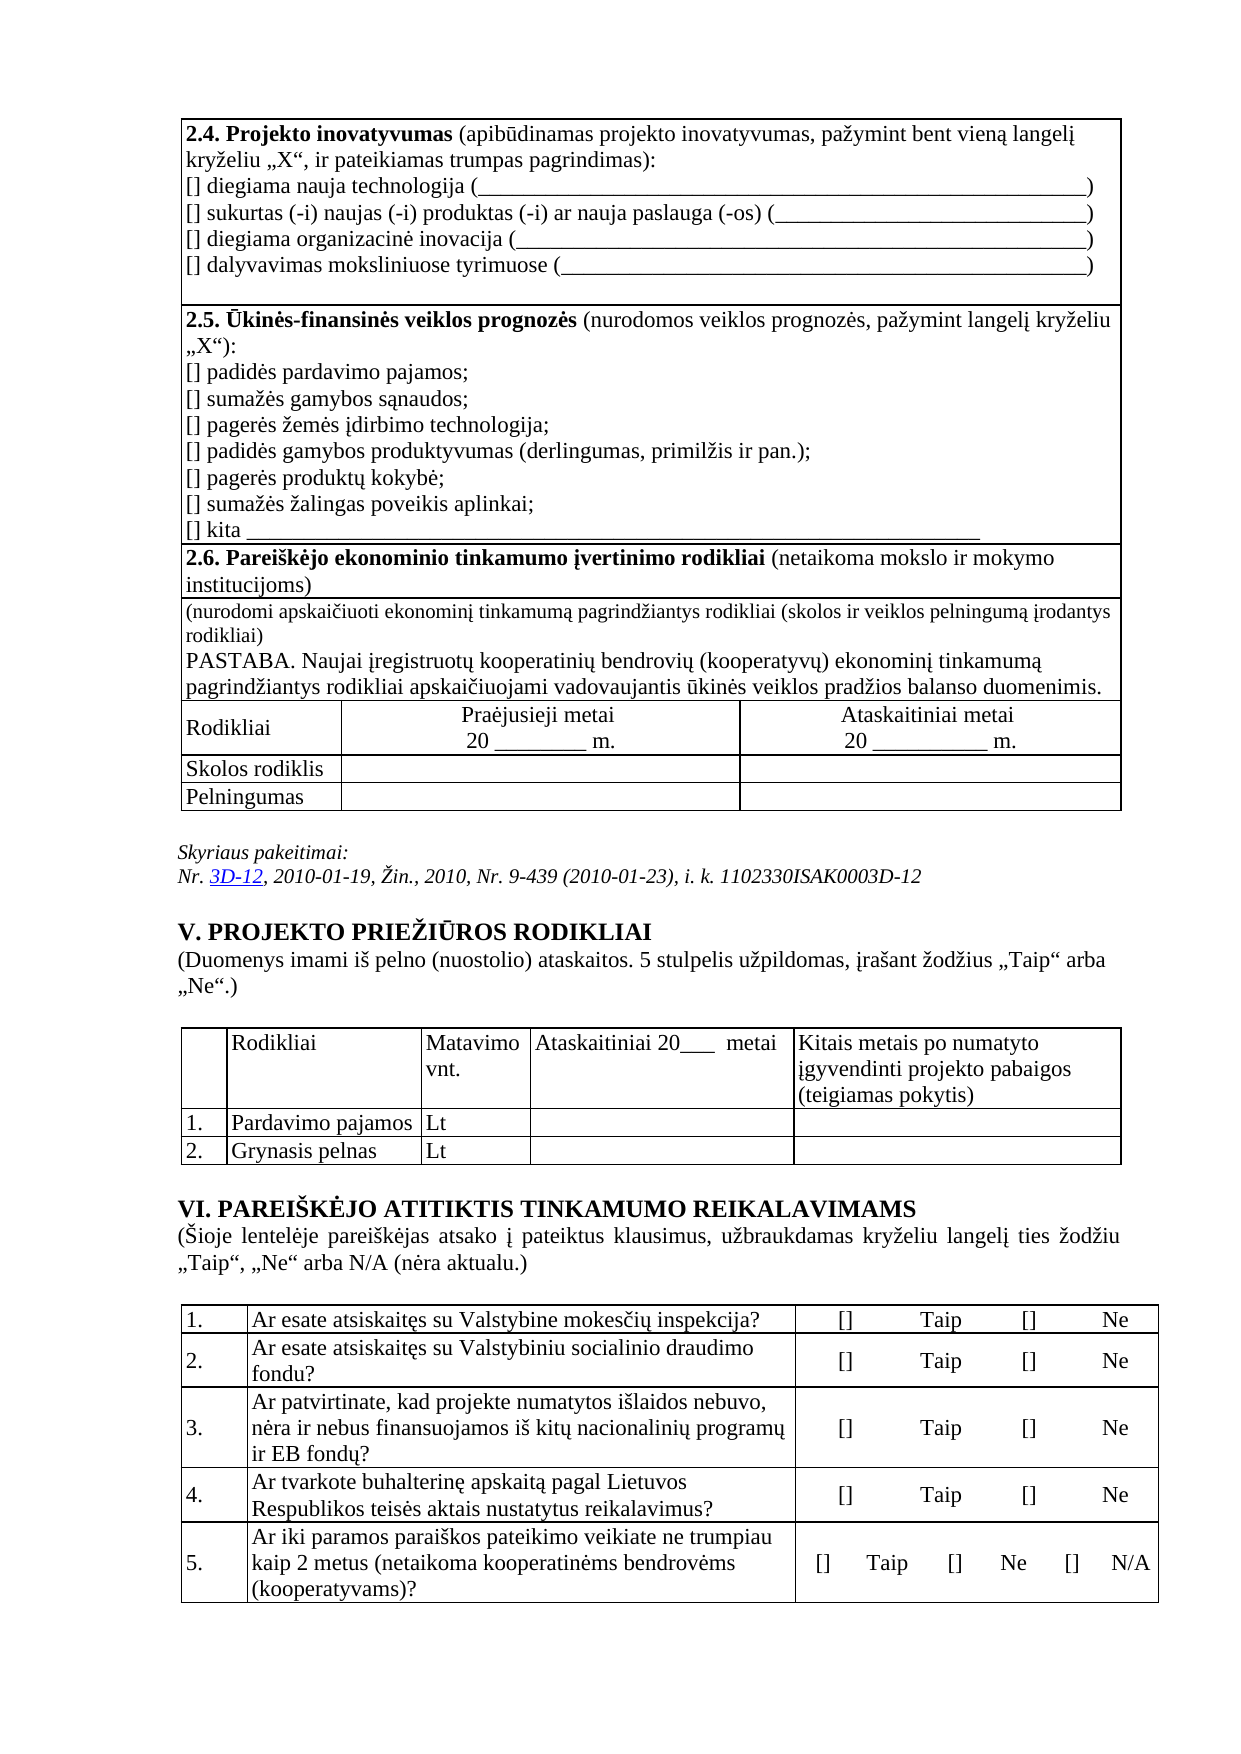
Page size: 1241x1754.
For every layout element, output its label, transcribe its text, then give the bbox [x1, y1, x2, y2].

table_cell [][] [796, 1388, 896, 1467]
table_cell [][] [796, 1523, 850, 1602]
table_cell Ar patvirtinate, kad projekte numatytos išlaidos nebuvo, nėra ir nebus finansuojamos iš kitų nacionalinių programų ir EB fondų? [248, 1388, 795, 1467]
table_cell [][] diegiama organizacinė inovacija ( ) [182, 225, 1120, 251]
table_header [][] [796, 1306, 896, 1332]
table_cell Grynasis pelnas [228, 1137, 421, 1163]
table_header Ne [1072, 1306, 1158, 1332]
table_cell Taip [896, 1468, 986, 1521]
table_cell [][] [986, 1334, 1072, 1386]
table_cell Taip [850, 1523, 924, 1602]
table_cell 2.6. Pareiškėjo ekonominio tinkamumo įvertinimo rodikliai (netaikoma mokslo ir mokymo institucijoms) [182, 545, 1120, 597]
table_cell Lt [422, 1109, 530, 1136]
text Skyriaus pakeitimai: [177, 840, 1122, 864]
table_cell 2.4. Projekto inovatyvumas (apibūdinamas projekto inovatyvumas, pažymint bent vieną langelį kryželiu „X“, ir pateikiamas trumpas pagrindimas): [182, 120, 1120, 172]
table_cell (nurodomi apskaičiuoti ekonominį tinkamumą pagrindžiantys rodikliai (skolos ir veiklos pelningumą įrodantys rodikliai) PASTABA. Naujai įregistruotų kooperatinių bendrovių (kooperatyvų) ekonominį tinkamumą pagrindžiantys rodikliai apskaičiuojami vadovaujantis ūkinės veiklos pradžios balanso duomenimis. [182, 599, 1120, 699]
text V. PROJEKTO PRIEŽIŪROS RODIKLIAI [177, 917, 1122, 946]
table_header Kitais metais po numatyto įgyvendinti projekto pabaigos (teigiamas pokytis) [795, 1029, 1120, 1108]
text VI. PAREIŠKĖJO ATITIKTIS TINKAMUMO REIKALAVIMAMS [177, 1194, 1122, 1223]
table_cell [342, 783, 739, 810]
table_cell [531, 1137, 793, 1163]
text (Duomenys imami iš pelno (nuostolio) ataskaitos. 5 stulpelis užpildomas, įrašant žodžius „Taip“ arba „Ne“.) [177, 946, 1122, 998]
table_cell Ne [1072, 1468, 1158, 1521]
table_cell 3. [182, 1388, 247, 1467]
text (Šioje lentelėje pareiškėjas atsako į pateiktus klausimus, užbraukdamas kryželiu langelį ties žodžiu „Taip“, „Ne“ arba N/A (nėra aktualu.) [177, 1223, 1122, 1275]
table_cell [][] [924, 1523, 986, 1602]
table_header Ar esate atsiskaitęs su Valstybine mokesčių inspekcija? [248, 1306, 795, 1332]
table_cell Pelningumas [182, 783, 341, 810]
table_cell N/A [1103, 1523, 1158, 1602]
table_cell Praėjusieji metai 20 ________ m. [342, 701, 739, 754]
table_cell Ne [1072, 1388, 1158, 1467]
table_cell 2. [182, 1334, 247, 1386]
table_cell Rodikliai [182, 701, 341, 754]
table_cell Ne [1072, 1334, 1158, 1386]
table_header Ataskaitiniai 20___ metai [531, 1029, 793, 1108]
table_cell Pardavimo pajamos [228, 1109, 421, 1136]
table_cell Ataskaitiniai metai 20 __________ m. [741, 701, 1120, 754]
table_cell 2.5. Ūkinės-finansinės veiklos prognozės (nurodomos veiklos prognozės, pažymint langelį kryželiu „X“): [][] padidės pardavimo pajamos; [][] sumažės gamybos sąnaudos; [][] pagerės žemės įdirbimo technologija; [][] padidės gamybos produktyvumas (derlingumas, primilžis ir pan.); [][] pagerės produktų kokybė; [][] sumažės žalingas poveikis aplinkai; [][] kita ________________________________________________________________ [182, 306, 1120, 543]
table_cell Skolos rodiklis [182, 756, 341, 782]
table_cell [182, 278, 1120, 304]
table_cell Ne [986, 1523, 1041, 1602]
table_cell [][] sukurtas (-i) naujas (-i) produktas (-i) ar nauja paslauga (-os) ( ) [182, 199, 1120, 225]
table_cell Taip [896, 1388, 986, 1467]
table_header Matavimo vnt. [422, 1029, 530, 1108]
table_cell 5. [182, 1523, 247, 1602]
table_cell [][] [796, 1468, 896, 1521]
table_cell [795, 1137, 1120, 1163]
table_cell [][] dalyvavimas moksliniuose tyrimuose ( ) [182, 251, 1120, 278]
table_cell 4. [182, 1468, 247, 1521]
table_cell 2. [182, 1137, 226, 1163]
table_header Rodikliai [228, 1029, 421, 1108]
table_cell 1. [182, 1109, 226, 1136]
table_cell Ar tvarkote buhalterinę apskaitą pagal Lietuvos Respublikos teisės aktais nustatytus reikalavimus? [248, 1468, 795, 1521]
table_cell Lt [422, 1137, 530, 1163]
table_cell Taip [896, 1334, 986, 1386]
table_cell [741, 756, 1120, 782]
table_cell [741, 783, 1120, 810]
table_header [182, 1029, 226, 1108]
table_header [][] [986, 1306, 1072, 1332]
table_cell [531, 1109, 793, 1136]
table_header 1. [182, 1306, 247, 1332]
table_cell [][] [986, 1388, 1072, 1467]
table_cell [][] diegiama nauja technologija ( ) [182, 173, 1120, 199]
table_cell Ar esate atsiskaitęs su Valstybiniu socialinio draudimo fondu? [248, 1334, 795, 1386]
table_header Taip [896, 1306, 986, 1332]
table_cell [342, 756, 739, 782]
table_cell [][] [986, 1468, 1072, 1521]
table_cell [795, 1109, 1120, 1136]
text Nr. 3D-12, 2010-01-19, Žin., 2010, Nr. 9-439 (2010-01-23), i. k. 1102330ISAK0003D-12 [177, 864, 1122, 888]
table_cell [][] [796, 1334, 896, 1386]
table_cell [][] [1041, 1523, 1103, 1602]
table_cell Ar iki paramos paraiškos pateikimo veikiate ne trumpiau kaip 2 metus (netaikoma kooperatinėms bendrovėms (kooperatyvams)? [248, 1523, 795, 1602]
